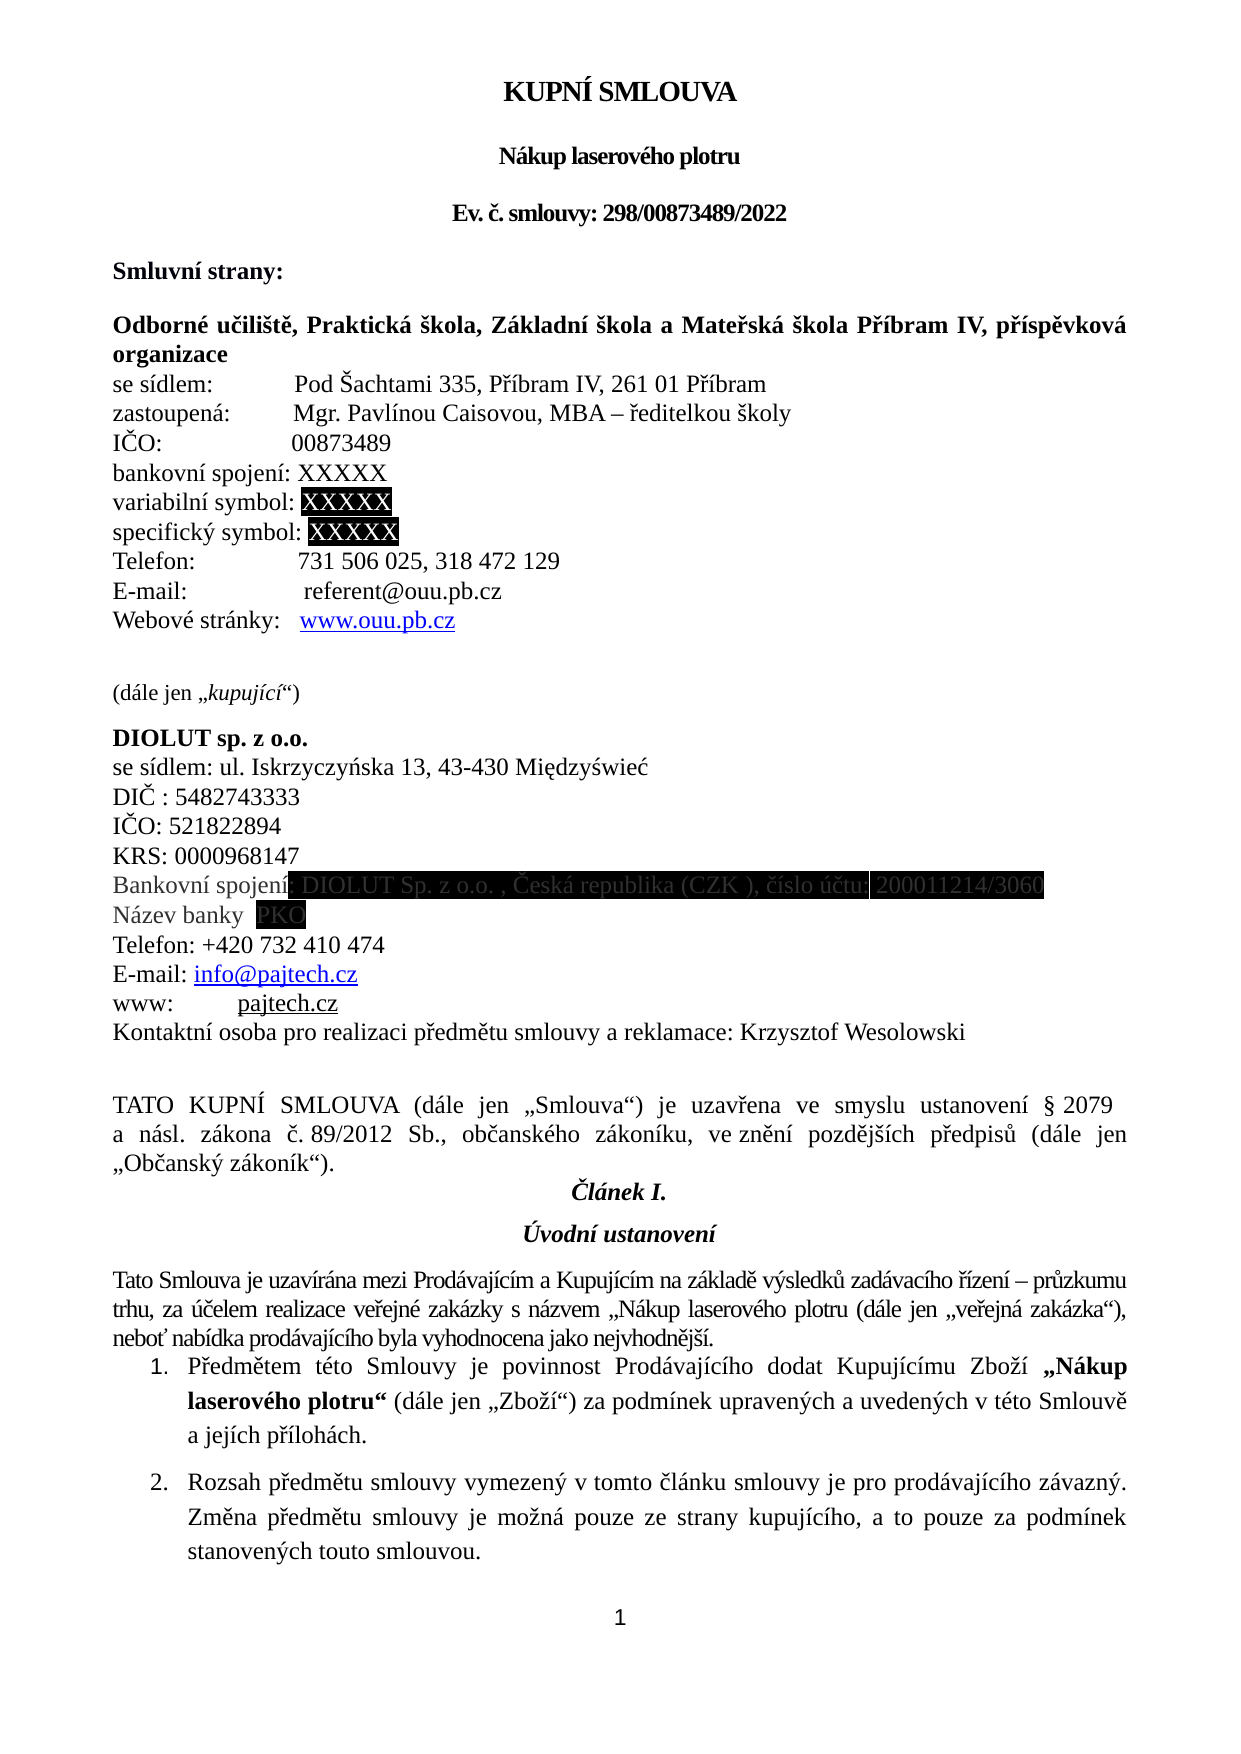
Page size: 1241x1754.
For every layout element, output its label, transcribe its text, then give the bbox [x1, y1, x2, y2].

table_header pajtech.cz [238, 988, 581, 1017]
text Odborné učiliště, Praktická škola, Základní škola a Mateřská škola Příbram IV, příspěvková organizace [112, 310, 1128, 368]
text E-mail: referent@ouu.pb.cz [112, 576, 1128, 605]
text Kontaktní osoba pro realizaci předmětu smlouvy a reklamace: Krzysztof Wesolowski [112, 1017, 1128, 1046]
text Tato Smlouva je uzavírána mezi Prodávajícím a Kupujícím na základě výsledků zadávacího řízení – průzkumu trhu, za účelem realizace veřejné zakázky s názvem „Nákup laserového plotru (dále jen „veřejná zakázka“), neboť nabídka prodávajícího byla vyhodnocena jako nejvhodnější. [112, 1265, 1128, 1351]
text DIOLUT sp. z o.o. [112, 723, 1128, 751]
text bankovní spojení: XXXXX [112, 458, 1128, 486]
text Nákup laserového plotru [112, 141, 1128, 169]
text IČO: 521822894 [112, 811, 1128, 840]
text KRS: 0000968147 [112, 841, 1128, 870]
text Bankovní spojení: DIOLUT Sp. z o.o. , Česká republika (CZK ), číslo účtu: 200011214/3060 Název banky PKO [112, 871, 1128, 929]
text specifický symbol: XXXXX [112, 517, 1128, 546]
text DIČ : 5482743333 [112, 782, 1128, 811]
text Webové stránky: www.ouu.pb.cz [112, 606, 1128, 634]
text se sídlem: Pod Šachtami 335, Příbram IV, 261 01 Příbram [112, 369, 1128, 398]
text Článek I. [112, 1177, 1128, 1206]
text zastoupená: Mgr. Pavlínou Caisovou, MBA – ředitelkou školy [112, 398, 1128, 427]
text Telefon: +420 732 410 474 [112, 930, 1128, 958]
text IČO: 00873489 [112, 428, 1128, 457]
text Telefon: 731 506 025, 318 472 129 [112, 546, 1128, 575]
text Úvodní ustanovení [112, 1219, 1128, 1248]
text (dále jen „kupující“) [112, 679, 1128, 705]
list Rozsah předmětu smlouvy vymezený v tomto článku smlouvy je pro prodávajícího závazný. Změna předmětu smlouvy je možná pouze ze strany kupujícího, a to pouze za podmínek stanovených touto smlouvou. [150, 1467, 1128, 1565]
table_header www: [113, 988, 237, 1017]
text variabilní symbol: XXXXX [112, 487, 1128, 516]
text Ev. č. smlouvy: 298/00873489/2022 [112, 198, 1128, 227]
text TATO KUPNÍ SMLOUVA (dále jen „Smlouva“) je uzavřena ve smyslu ustanovení § 2079 a násl. zákona č. 89/2012 Sb., občanského zákoníku, ve znění pozdějších předpisů (dále jen „Občanský zákoník“). [112, 1089, 1128, 1177]
subtitle Smluvní strany: [112, 256, 1128, 284]
text KUPNÍ SMLOUVA [112, 74, 1128, 141]
list Předmětem této Smlouvy je povinnost Prodávajícího dodat Kupujícímu Zboží „Nákup laserového plotru“ (dále jen „Zboží“) za podmínek upravených a uvedených v této Smlouvě a jejích přílohách. [150, 1351, 1128, 1449]
text se sídlem: ul. Iskrzyczyńska 13, 43-430 Międzyświeć [112, 752, 1128, 781]
text E-mail: info@pajtech.cz [112, 959, 1128, 988]
